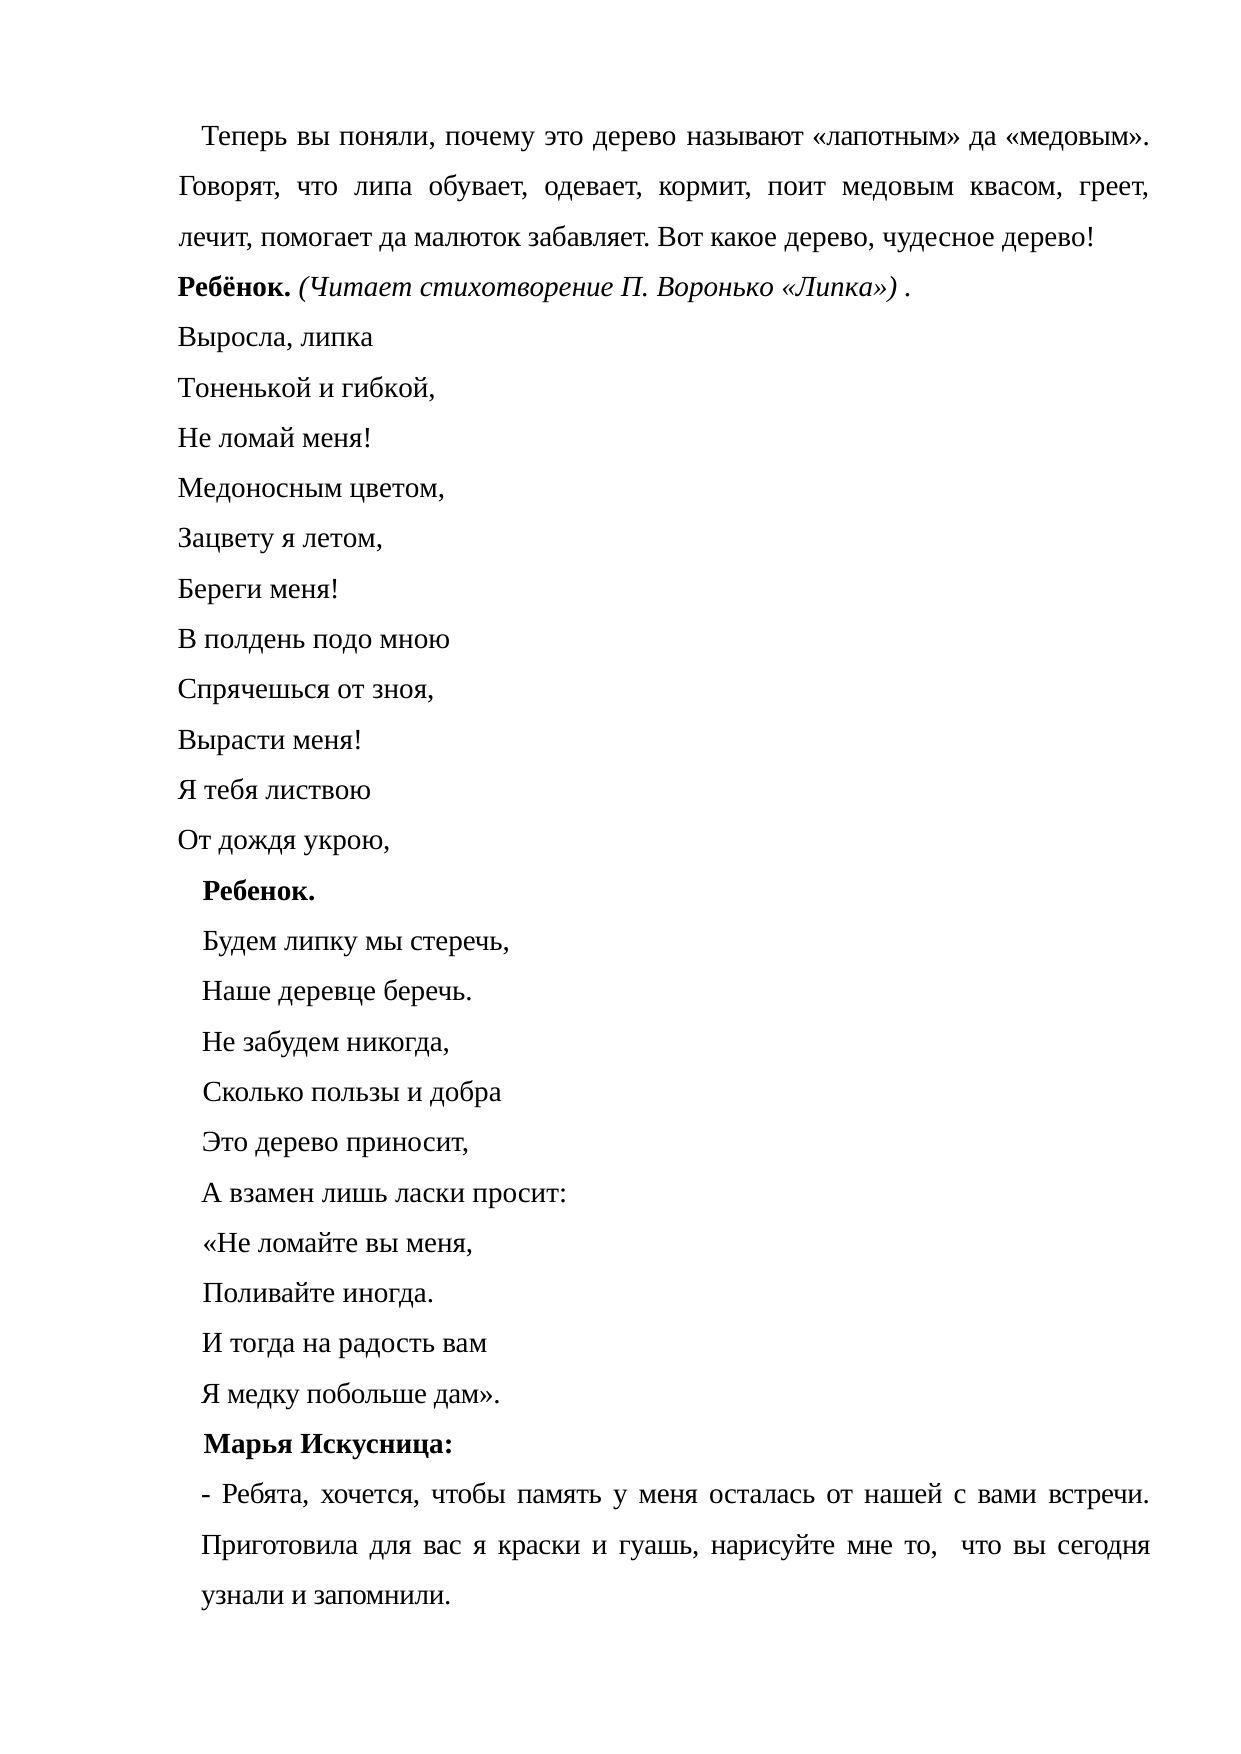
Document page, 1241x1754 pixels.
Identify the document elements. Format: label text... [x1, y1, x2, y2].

text Тоненькой и гибкой, [177, 370, 1152, 403]
text Спрячешься от зноя, [177, 672, 1152, 705]
text Зацвету я летом, [177, 521, 1152, 554]
text И тогда на радость вам [202, 1326, 1152, 1359]
text От дождя укрою, [177, 822, 1152, 856]
text Марья Искусница: [203, 1426, 1152, 1460]
text Ребенок. [202, 873, 1152, 906]
text Вырасти меня! [177, 722, 1152, 755]
text - Ребята, хочется, чтобы память у меня осталась от нашей с вами встречи. Приготовила для вас я краски и гуашь, нарисуйте мне то, что вы сегодня узнали и запомнили. [201, 1477, 1152, 1611]
text Сколько пользы и добра [202, 1074, 1152, 1108]
text Ребёнок. (Читает стихотворение П. Воронько «Липка») . [177, 269, 1152, 303]
text Не ломай меня! [177, 420, 1152, 453]
text Береги меня! [177, 571, 1152, 604]
text Наше деревце беречь. [202, 973, 1152, 1007]
text Не забудем никогда, [202, 1024, 1152, 1057]
text Это дерево приносит, [202, 1124, 1152, 1158]
text «Не ломайте вы меня, [202, 1225, 1152, 1258]
text В полдень подо мною [177, 621, 1152, 655]
text Будем липку мы стеречь, [202, 923, 1152, 957]
text Я медку побольше дам». [201, 1376, 1152, 1409]
text Теперь вы поняли, почему это дерево называют «лапотным» да «медовым». Говорят, что липа обувает, одевает, кормит, поит медовым квасом, греет, лечит, помогает да малюток забавляет. Вот какое дерево, чудесное дерево! [178, 118, 1150, 252]
text А взамен лишь ласки просит: [201, 1175, 1152, 1208]
text Выросла, липка [177, 319, 1152, 353]
text Поливайте иногда. [202, 1275, 1152, 1309]
text Медоносным цветом, [177, 470, 1152, 504]
text Я тебя листвою [177, 772, 1152, 806]
